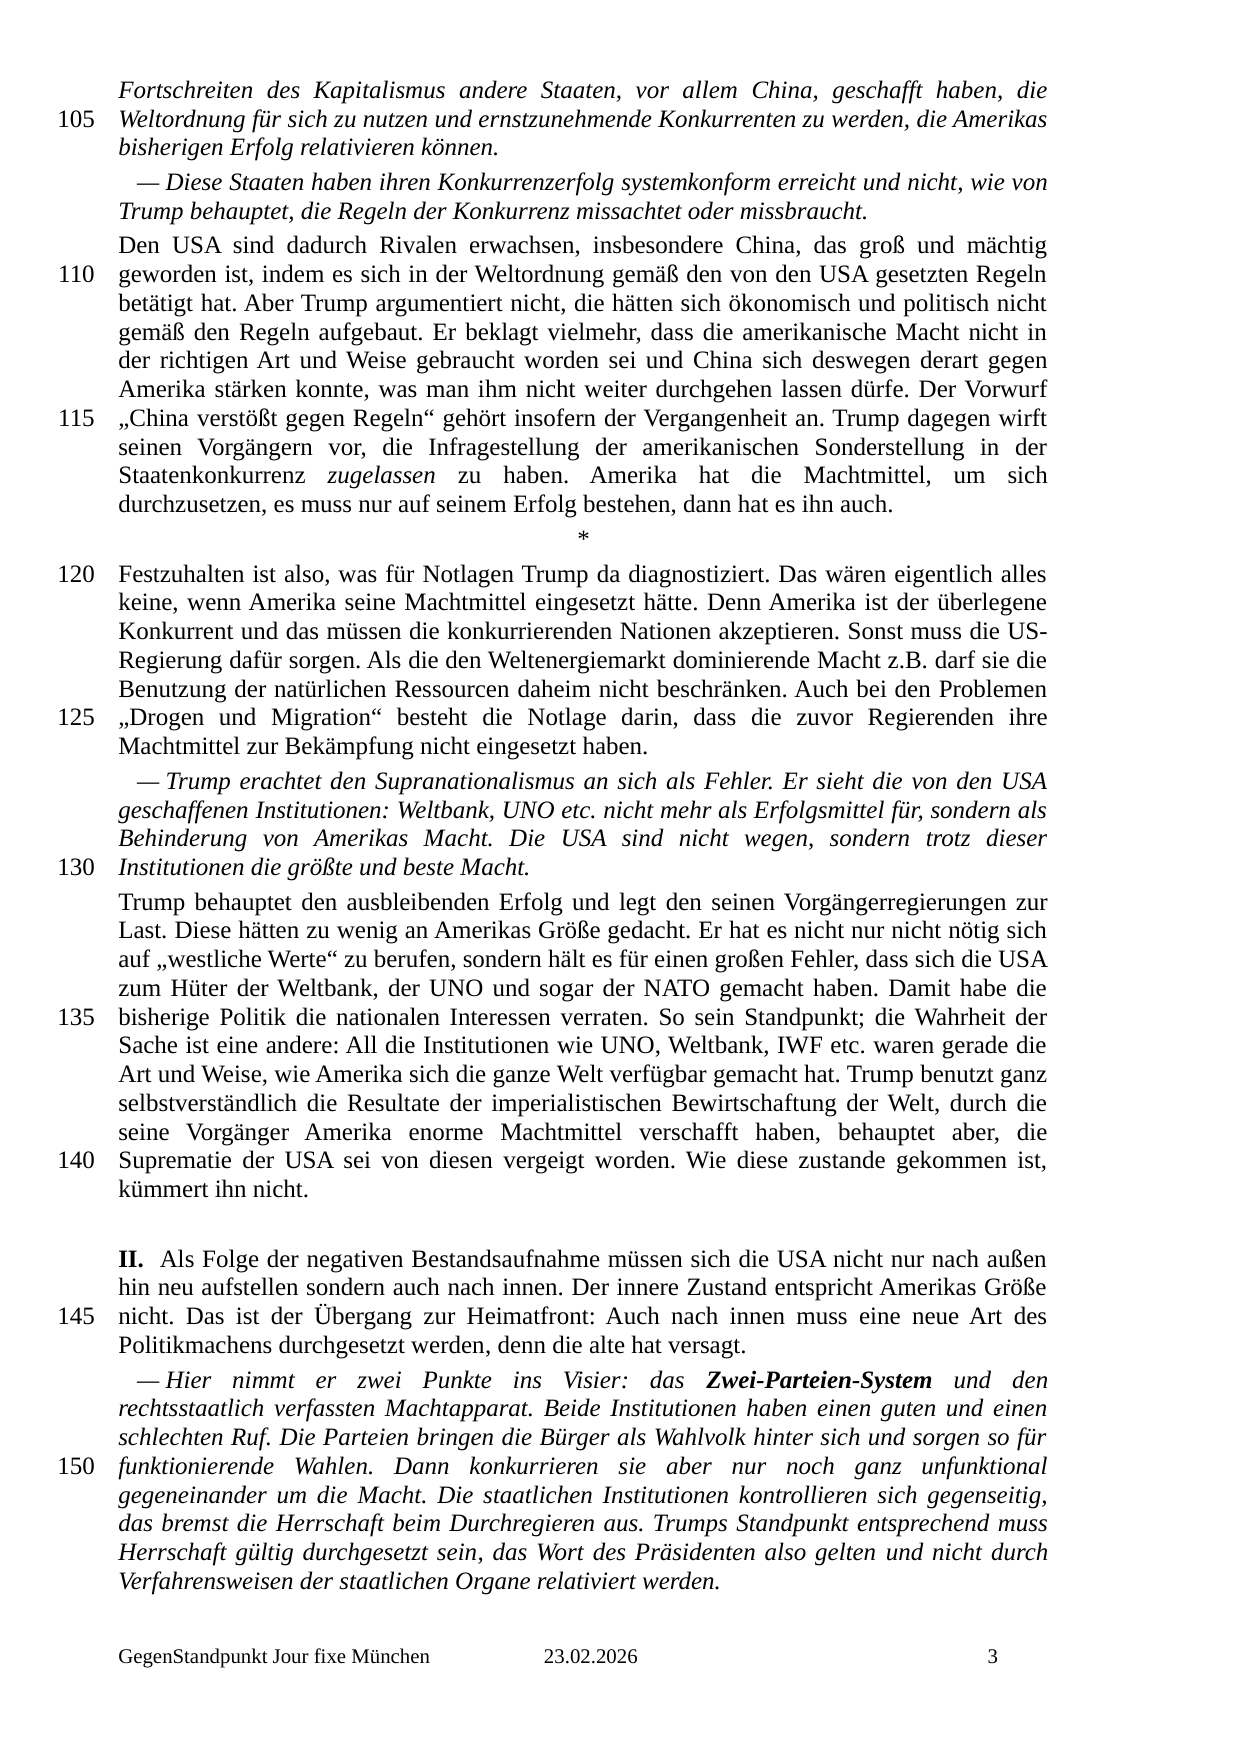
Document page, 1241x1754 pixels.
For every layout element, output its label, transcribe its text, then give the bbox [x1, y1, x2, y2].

text Den USA sind dadurch Rivalen erwachsen, insbesondere China, das groß und mächtig geworden ist, indem es sich in der Weltordnung gemäß den von den USA gesetzten Regeln betätigt hat. Aber Trump argumentiert nicht, die hätten sich ökonomisch und politisch nicht gemäß den Regeln aufgebaut. Er beklagt vielmehr, dass die amerikanische Macht nicht in der richtigen Art und Weise gebraucht worden sei und China sich deswegen derart gegen Amerika stärken konnte, was man ihm nicht weiter durchgehen lassen dürfe. Der Vorwurf „China verstößt gegen Regeln“ gehört insofern der Vergangenheit an. Trump dagegen wirft seinen Vorgängern vor, die Infragestellung der amerikanischen Sonderstellung in der Staatenkonkurrenz zugelassen zu haben. Amerika hat die Machtmittel, um sich durchzusetzen, es muss nur auf seinem Erfolg bestehen, dann hat es ihn auch. [118, 231, 1048, 518]
text Fortschreiten des Kapitalismus andere Staaten, vor allem China, geschafft haben, die Weltordnung für sich zu nutzen und ernstzunehmende Konkurrenten zu werden, die Amerikas bisherigen Erfolg relativieren können. [118, 75, 1048, 161]
text Trump behauptet den ausbleibenden Erfolg und legt den seinen Vorgängerregierungen zur Last. Diese hätten zu wenig an Amerikas Größe gedacht. Er hat es nicht nur nicht nötig sich auf „westliche Werte“ zu berufen, sondern hält es für einen großen Fehler, dass sich die USA zum Hüter der Weltbank, der UNO und sogar der NATO gemacht haben. Damit habe die bisherige Politik die nationalen Interessen verraten. So sein Standpunkt; die Wahrheit der Sache ist eine andere: All die Institutionen wie UNO, Weltbank, IWF etc. waren gerade die Art und Weise, wie Amerika sich die ganze Welt verfügbar gemacht hat. Trump benutzt ganz selbstverständlich die Resultate der imperialistischen Bewirtschaftung der Welt, durch die seine Vorgänger Amerika enorme Machtmittel verschafft haben, behauptet aber, die Suprematie der USA sei von diesen vergeigt worden. Wie diese zustande gekommen ist, kümmert ihn nicht. [118, 887, 1048, 1203]
text * [118, 524, 1048, 553]
text Festzuhalten ist also, was für Notlagen Trump da diagnostiziert. Das wären eigentlich alles keine, wenn Amerika seine Machtmittel eingesetzt hätte. Denn Amerika ist der überlegene Konkurrent und das müssen die konkurrierenden Nationen akzeptieren. Sonst muss die US-Regierung dafür sorgen. Als die den Weltenergiemarkt dominierende Macht z.B. darf sie die Benutzung der natürlichen Ressourcen daheim nicht beschränken. Auch bei den Problemen „Drogen und Migration“ besteht die Notlage darin, dass die zuvor Regierenden ihre Machtmittel zur Bekämpfung nicht eingesetzt haben. [118, 559, 1048, 760]
text — Diese Staaten haben ihren Konkurrenzerfolg systemkonform erreicht und nicht, wie von Trump behauptet, die Regeln der Konkurrenz missachtet oder missbraucht. [118, 167, 1048, 225]
text II. Als Folge der negativen Bestandsaufnahme müssen sich die USA nicht nur nach außen hin neu aufstellen sondern auch nach innen. Der innere Zustand entspricht Amerikas Größe nicht. Das ist der Übergang zur Heimatfront: Auch nach innen muss eine neue Art des Politikmachens durchgesetzt werden, denn die alte hat versagt. [118, 1244, 1048, 1359]
text — Hier nimmt er zwei Punkte ins Visier: das Zwei-Parteien-System und den rechtsstaatlich verfassten Machtapparat. Beide Institutionen haben einen guten und einen schlechten Ruf. Die Parteien bringen die Bürger als Wahlvolk hinter sich und sorgen so für funktionierende Wahlen. Dann konkurrieren sie aber nur noch ganz unfunktional gegeneinander um die Macht. Die staatlichen Institutionen kontrollieren sich gegenseitig, das bremst die Herrschaft beim Durchregieren aus. Trumps Standpunkt entsprechend muss Herrschaft gültig durchgesetzt sein, das Wort des Präsidenten also gelten und nicht durch Verfahrensweisen der staatlichen Organe relativiert werden. [118, 1365, 1048, 1595]
text — Trump erachtet den Supranationalismus an sich als Fehler. Er sieht die von den USA geschaffenen Institutionen: Weltbank, UNO etc. nicht mehr als Erfolgsmittel für, sondern als Behinderung von Amerikas Macht. Die USA sind nicht wegen, sondern trotz dieser Institutionen die größte und beste Macht. [118, 766, 1048, 881]
